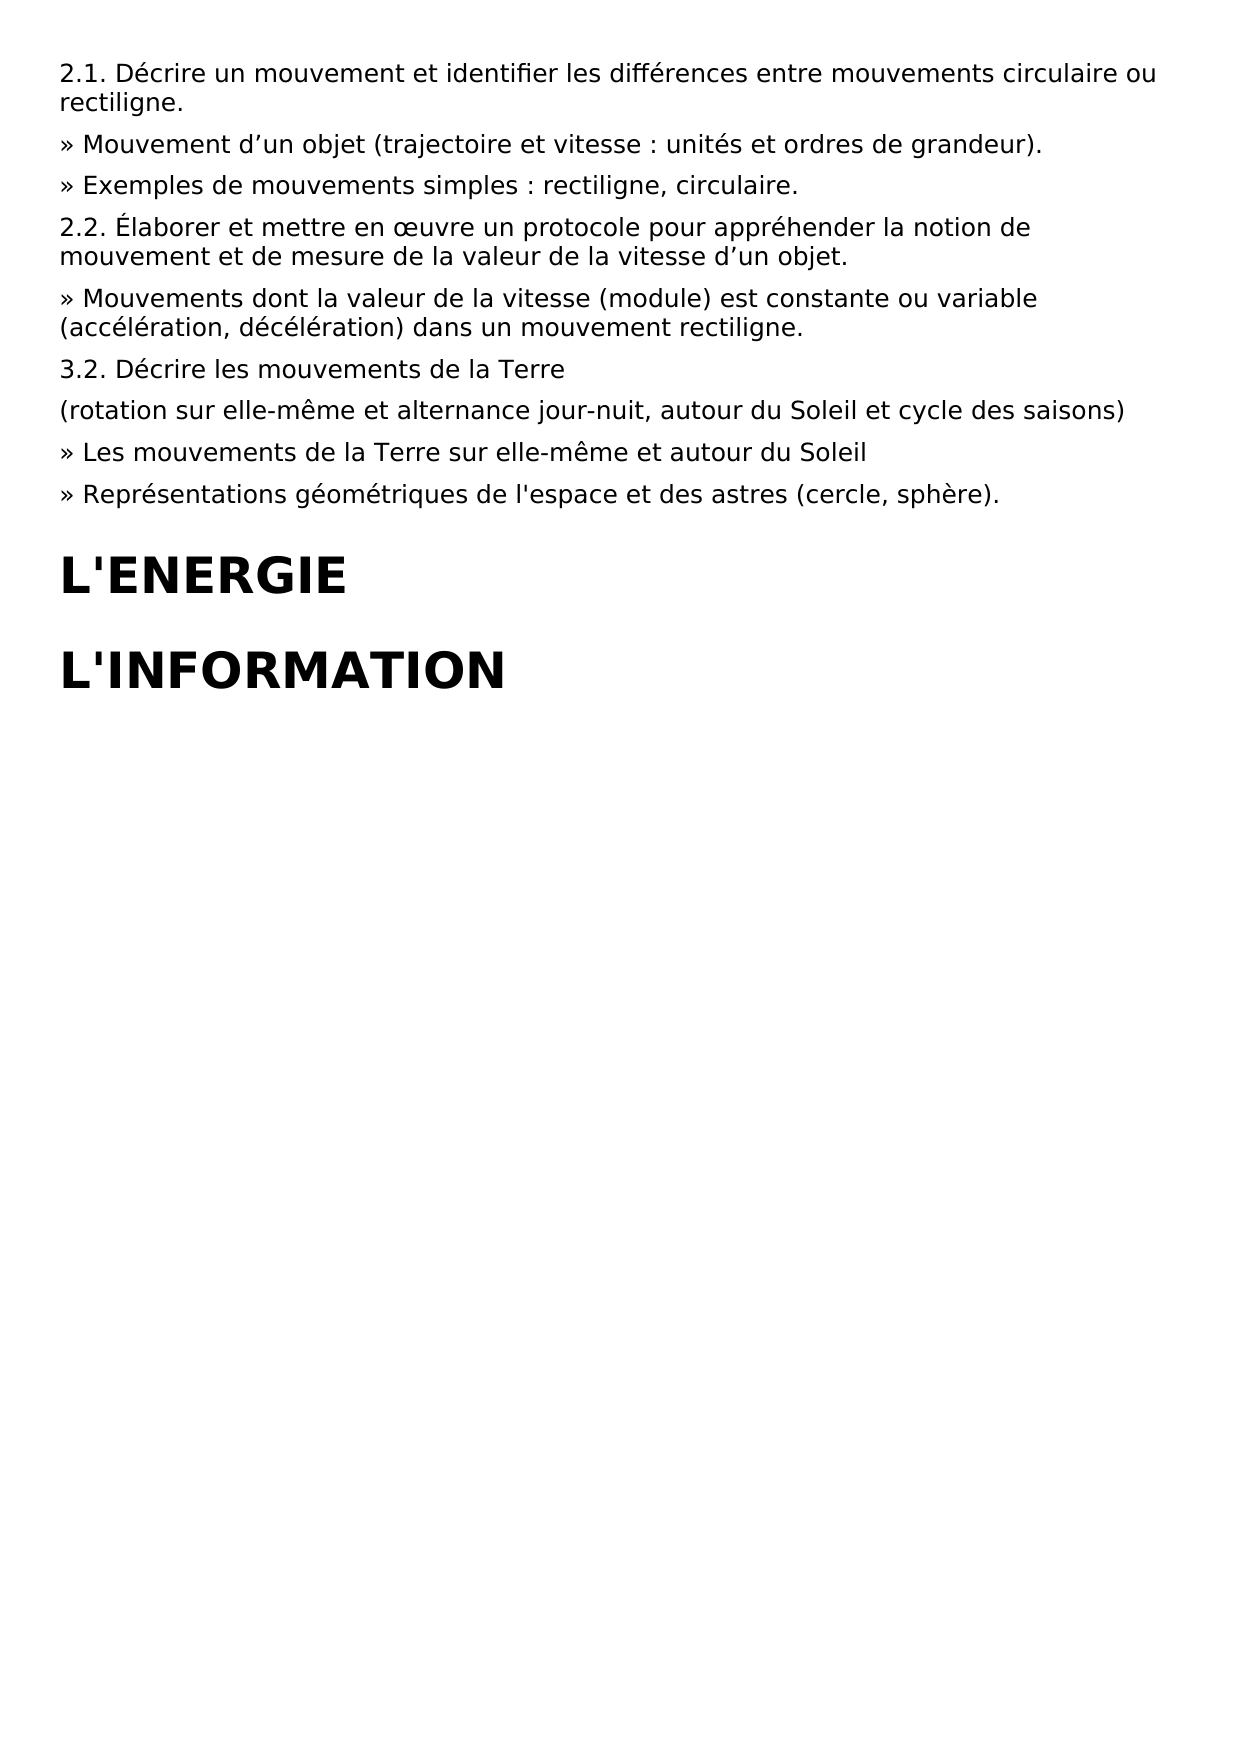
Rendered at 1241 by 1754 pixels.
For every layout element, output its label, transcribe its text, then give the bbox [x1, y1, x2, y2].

text » Mouvements dont la valeur de la vitesse (module) est constante ou variable (accélération, décélération) dans un mouvement rectiligne. [59, 284, 1181, 342]
text (rotation sur elle-même et alternance jour-nuit, autour du Soleil et cycle des saisons) [59, 397, 1181, 426]
text 3.2. Décrire les mouvements de la Terre [59, 355, 1181, 384]
text » Mouvement d’un objet (trajectoire et vitesse : unités et ordres de grandeur). [59, 130, 1181, 159]
subtitle L'INFORMATION [59, 642, 1181, 701]
text » Exemples de mouvements simples : rectiligne, circulaire. [59, 172, 1181, 201]
text » Les mouvements de la Terre sur elle-même et autour du Soleil [59, 438, 1181, 467]
text » Représentations géométriques de l'espace et des astres (cercle, sphère). [59, 480, 1181, 509]
subtitle L'ENERGIE [59, 547, 1181, 605]
text 2.2. Élaborer et mettre en œuvre un protocole pour appréhender la notion de mouvement et de mesure de la valeur de la vitesse d’un objet. [59, 213, 1181, 272]
text 2.1. Décrire un mouvement et identifier les différences entre mouvements circulaire ou rectiligne. [59, 59, 1181, 117]
